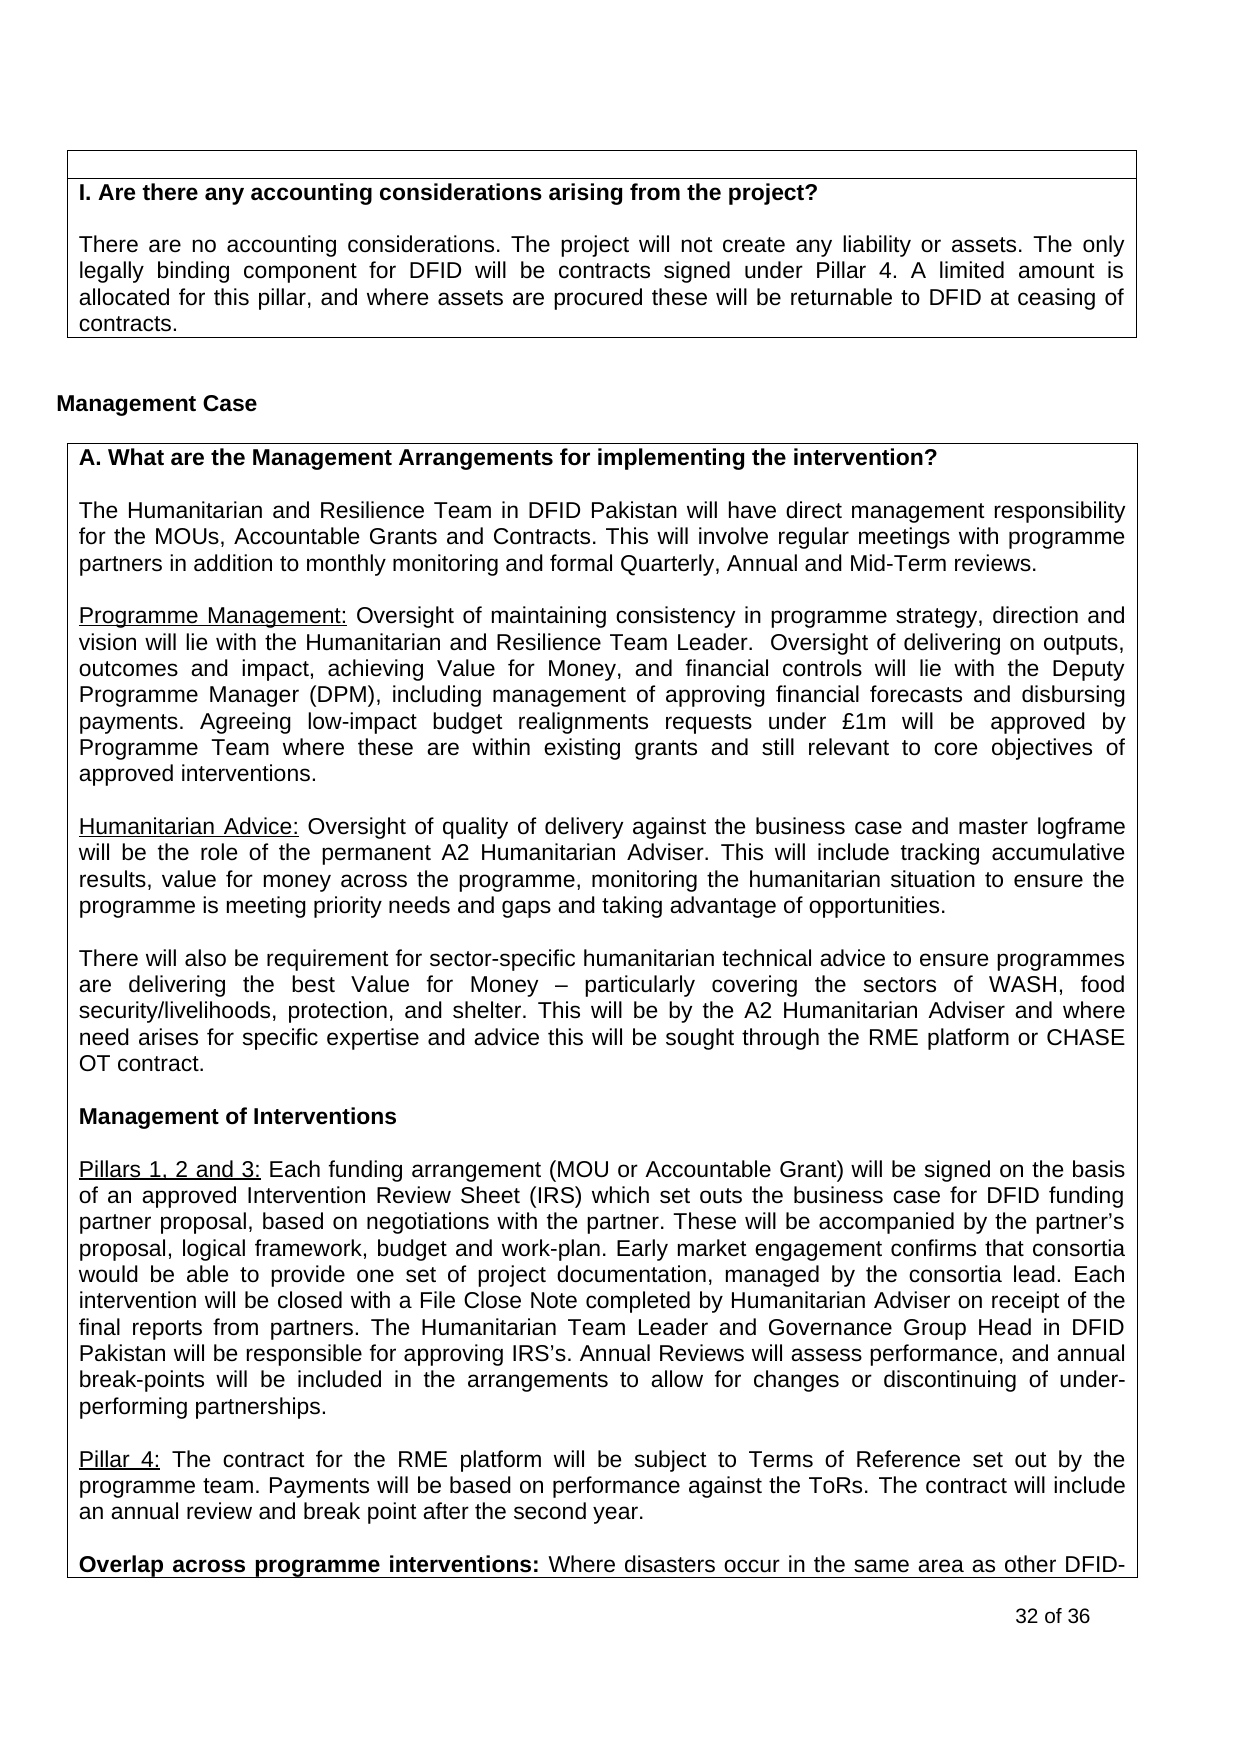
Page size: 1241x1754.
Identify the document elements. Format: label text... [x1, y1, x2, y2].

table_cell I. Are there any accounting considerations arising from the project? There are no accounting considerations. The project will not create any liability or assets. The only legally binding component for DFID will be contracts signed under Pillar 4. A limited amount is allocated for this pillar, and where assets are procured these will be returnable to DFID at ceasing of contracts. [68, 179, 1136, 337]
table_header A. What are the Management Arrangements for implementing the intervention? The Humanitarian and Resilience Team in DFID Pakistan will have direct management responsibility for the MOUs, Accountable Grants and Contracts. This will involve regular meetings with programme partners in addition to monthly monitoring and formal Quarterly, Annual and Mid-Term reviews. Programme Management: Oversight of maintaining consistency in programme strategy, direction and vision will lie with the Humanitarian and Resilience Team Leader. Oversight of delivering on outputs, outcomes and impact, achieving Value for Money, and financial controls will lie with the Deputy Programme Manager (DPM), including management of approving financial forecasts and disbursing payments. Agreeing low-impact budget realignments requests under £1m will be approved by Programme Team where these are within existing grants and still relevant to core objectives of approved interventions. Humanitarian Advice: Oversight of quality of delivery against the business case and master logframe will be the role of the permanent A2 Humanitarian Adviser. This will include tracking accumulative results, value for money across the programme, monitoring the humanitarian situation to ensure the programme is meeting priority needs and gaps and taking advantage of opportunities. There will also be requirement for sector-specific humanitarian technical advice to ensure programmes are delivering the best Value for Money – particularly covering the sectors of WASH, food security/livelihoods, protection, and shelter. This will be by the A2 Humanitarian Adviser and where need arises for specific expertise and advice this will be sought through the RME platform or CHASE OT contract. Management of Interventions Pillars 1, 2 and 3: Each funding arrangement (MOU or Accountable Grant) will be signed on the basis of an approved Intervention Review Sheet (IRS) which set outs the business case for DFID funding partner proposal, based on negotiations with the partner. These will be accompanied by the partner’s proposal, logical framework, budget and work-plan. Early market engagement confirms that consortia would be able to provide one set of project documentation, managed by the consortia lead. Each intervention will be closed with a File Close Note completed by Humanitarian Adviser on receipt of the final reports from partners. The Humanitarian Team Leader and Governance Group Head in DFID Pakistan will be responsible for approving IRS’s. Annual Reviews will assess performance, and annual break-points will be included in the arrangements to allow for changes or discontinuing of under-performing partnerships. Pillar 4: The contract for the RME platform will be subject to Terms of Reference set out by the programme team. Payments will be based on performance against the ToRs. The contract will include an annual review and break point after the second year. Overlap across programme interventions: Where disasters occur in the same area as other DFID- [68, 444, 1137, 1577]
text Management Case [56, 390, 1090, 417]
table_cell [68, 151, 1136, 177]
